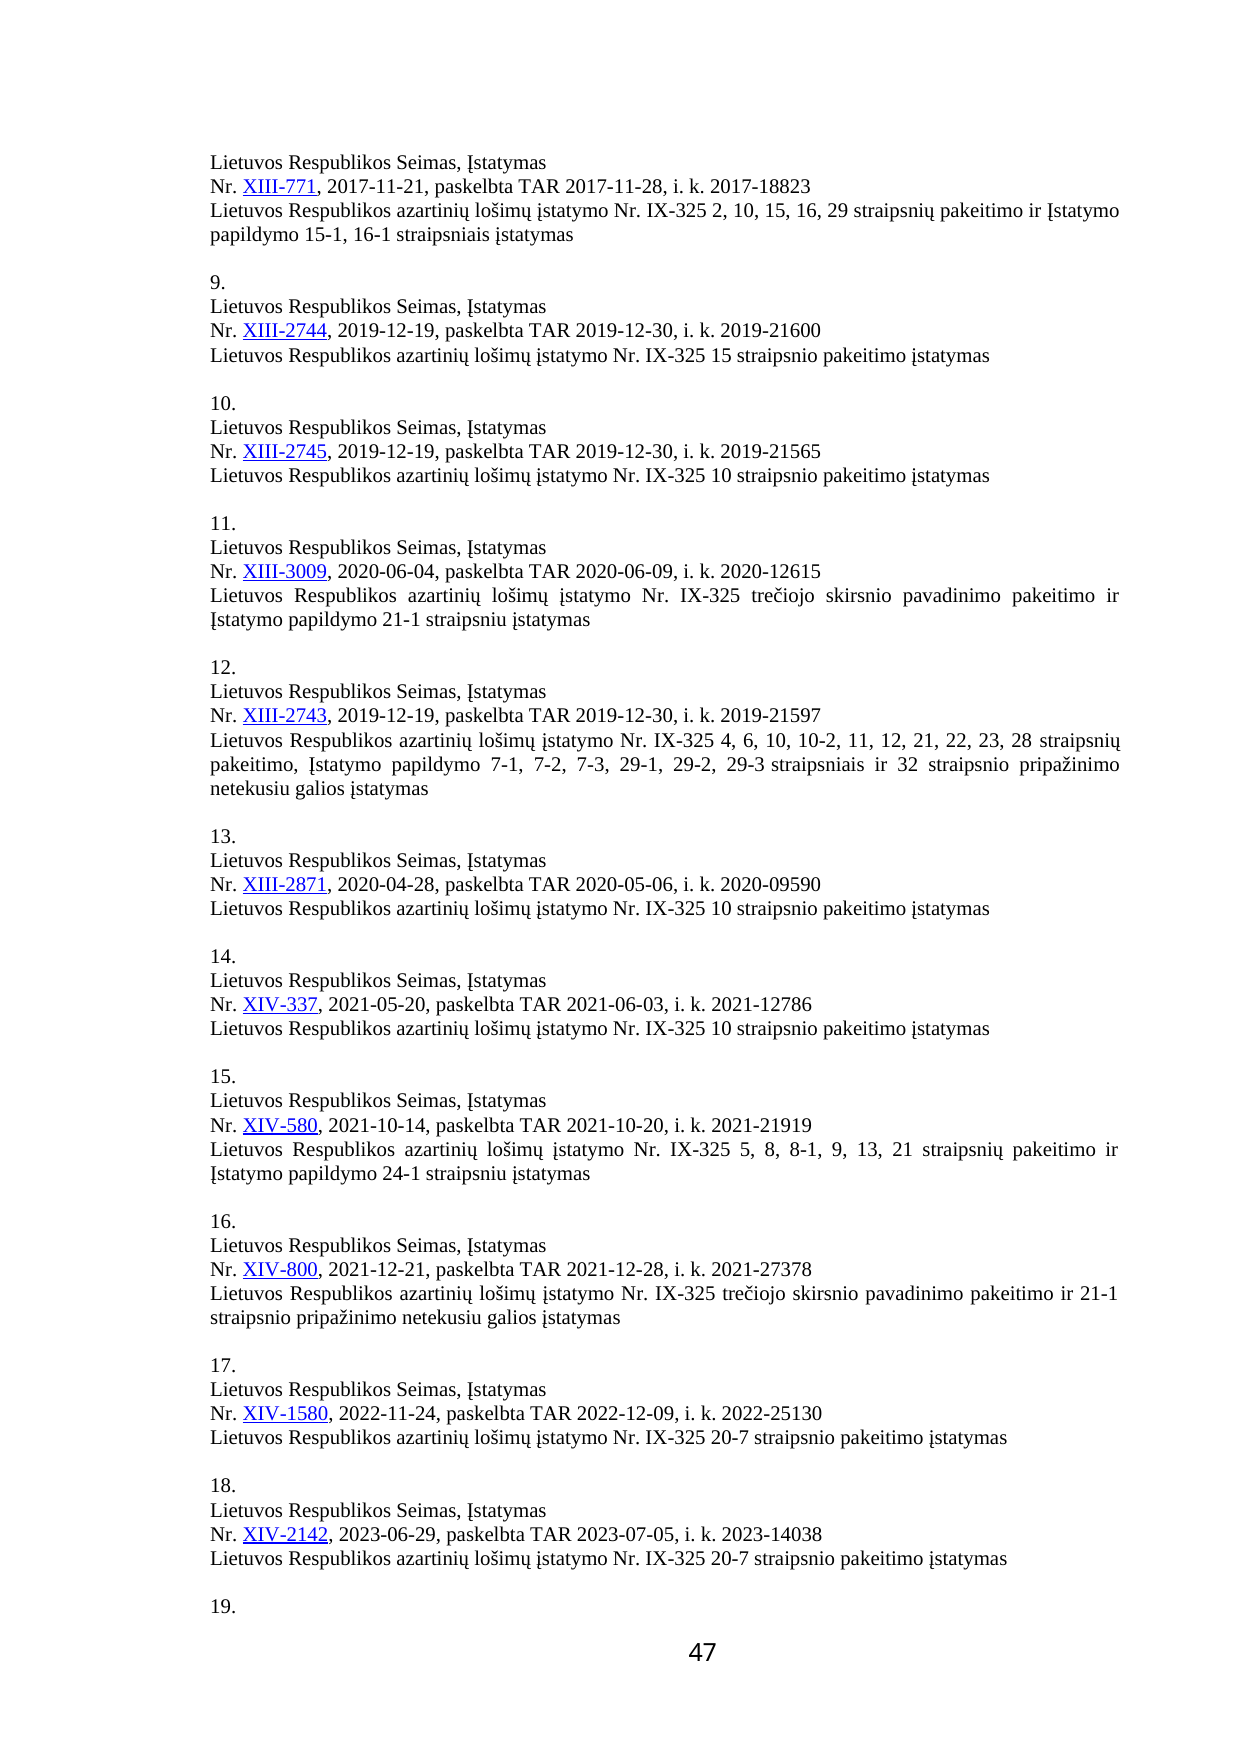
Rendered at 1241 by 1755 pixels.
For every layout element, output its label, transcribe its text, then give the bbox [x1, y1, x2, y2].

text Nr. XIV-337, 2021-05-20, paskelbta TAR 2021-06-03, i. k. 2021-12786 [210, 992, 1120, 1016]
text Lietuvos Respublikos Seimas, Įstatymas [210, 294, 1120, 318]
text Lietuvos Respublikos azartinių lošimų įstatymo Nr. IX-325 trečiojo skirsnio pavadinimo pakeitimo ir 21-1 straipsnio pripažinimo netekusiu galios įstatymas [210, 1281, 1120, 1329]
text Lietuvos Respublikos azartinių lošimų įstatymo Nr. IX-325 10 straipsnio pakeitimo įstatymas [210, 1016, 1120, 1040]
text Lietuvos Respublikos Seimas, Įstatymas [210, 535, 1120, 559]
text 13. [210, 824, 1120, 848]
text Lietuvos Respublikos azartinių lošimų įstatymo Nr. IX-325 4, 6, 10, 10-2, 11, 12, 21, 22, 23, 28 straipsnių pakeitimo, Įstatymo papildymo 7-1, 7-2, 7-3, 29-1, 29-2, 29-3 straipsniais ir 32 straipsnio pripažinimo netekusiu galios įstatymas [210, 727, 1120, 800]
text 17. [210, 1353, 1120, 1377]
text Nr. XIII-771, 2017-11-21, paskelbta TAR 2017-11-28, i. k. 2017-18823 [210, 174, 1120, 198]
text Nr. XIII-2745, 2019-12-19, paskelbta TAR 2019-12-30, i. k. 2019-21565 [210, 439, 1120, 463]
text Lietuvos Respublikos azartinių lošimų įstatymo Nr. IX-325 5, 8, 8-1, 9, 13, 21 straipsnių pakeitimo ir Įstatymo papildymo 24-1 straipsniu įstatymas [210, 1137, 1120, 1185]
text Nr. XIV-800, 2021-12-21, paskelbta TAR 2021-12-28, i. k. 2021-27378 [210, 1257, 1120, 1281]
text Lietuvos Respublikos Seimas, Įstatymas [210, 1088, 1120, 1112]
text Nr. XIII-2744, 2019-12-19, paskelbta TAR 2019-12-30, i. k. 2019-21600 [210, 318, 1120, 342]
text Lietuvos Respublikos Seimas, Įstatymas [210, 679, 1120, 703]
text Nr. XIII-2871, 2020-04-28, paskelbta TAR 2020-05-06, i. k. 2020-09590 [210, 872, 1120, 896]
text Lietuvos Respublikos azartinių lošimų įstatymo Nr. IX-325 10 straipsnio pakeitimo įstatymas [210, 463, 1120, 487]
text 19. [210, 1594, 1120, 1618]
text 10. [210, 391, 1120, 415]
text Lietuvos Respublikos Seimas, Įstatymas [210, 968, 1120, 992]
text Lietuvos Respublikos Seimas, Įstatymas [210, 848, 1120, 872]
text 9. [210, 270, 1120, 294]
text 11. [210, 511, 1120, 535]
text Nr. XIII-3009, 2020-06-04, paskelbta TAR 2020-06-09, i. k. 2020-12615 [210, 559, 1120, 583]
text 16. [210, 1209, 1120, 1233]
text Lietuvos Respublikos Seimas, Įstatymas [210, 415, 1120, 439]
text 12. [210, 655, 1120, 679]
text Nr. XIV-1580, 2022-11-24, paskelbta TAR 2022-12-09, i. k. 2022-25130 [210, 1401, 1120, 1425]
text Lietuvos Respublikos Seimas, Įstatymas [210, 1497, 1120, 1522]
text Lietuvos Respublikos Seimas, Įstatymas [210, 150, 1120, 174]
text Lietuvos Respublikos Seimas, Įstatymas [210, 1233, 1120, 1257]
text Lietuvos Respublikos azartinių lošimų įstatymo Nr. IX-325 trečiojo skirsnio pavadinimo pakeitimo ir Įstatymo papildymo 21-1 straipsniu įstatymas [210, 583, 1120, 631]
text 18. [210, 1473, 1120, 1497]
text 15. [210, 1064, 1120, 1088]
text Lietuvos Respublikos azartinių lošimų įstatymo Nr. IX-325 20-7 straipsnio pakeitimo įstatymas [210, 1546, 1120, 1570]
text Lietuvos Respublikos Seimas, Įstatymas [210, 1377, 1120, 1401]
text Lietuvos Respublikos azartinių lošimų įstatymo Nr. IX-325 15 straipsnio pakeitimo įstatymas [210, 342, 1120, 367]
text Lietuvos Respublikos azartinių lošimų įstatymo Nr. IX-325 20-7 straipsnio pakeitimo įstatymas [210, 1425, 1120, 1449]
text Nr. XIV-2142, 2023-06-29, paskelbta TAR 2023-07-05, i. k. 2023-14038 [210, 1522, 1120, 1546]
text Lietuvos Respublikos azartinių lošimų įstatymo Nr. IX-325 2, 10, 15, 16, 29 straipsnių pakeitimo ir Įstatymo papildymo 15-1, 16-1 straipsniais įstatymas [210, 198, 1120, 246]
text Lietuvos Respublikos azartinių lošimų įstatymo Nr. IX-325 10 straipsnio pakeitimo įstatymas [210, 896, 1120, 920]
text Nr. XIV-580, 2021-10-14, paskelbta TAR 2021-10-20, i. k. 2021-21919 [210, 1112, 1120, 1137]
text Nr. XIII-2743, 2019-12-19, paskelbta TAR 2019-12-30, i. k. 2019-21597 [210, 703, 1120, 727]
text 14. [210, 944, 1120, 968]
